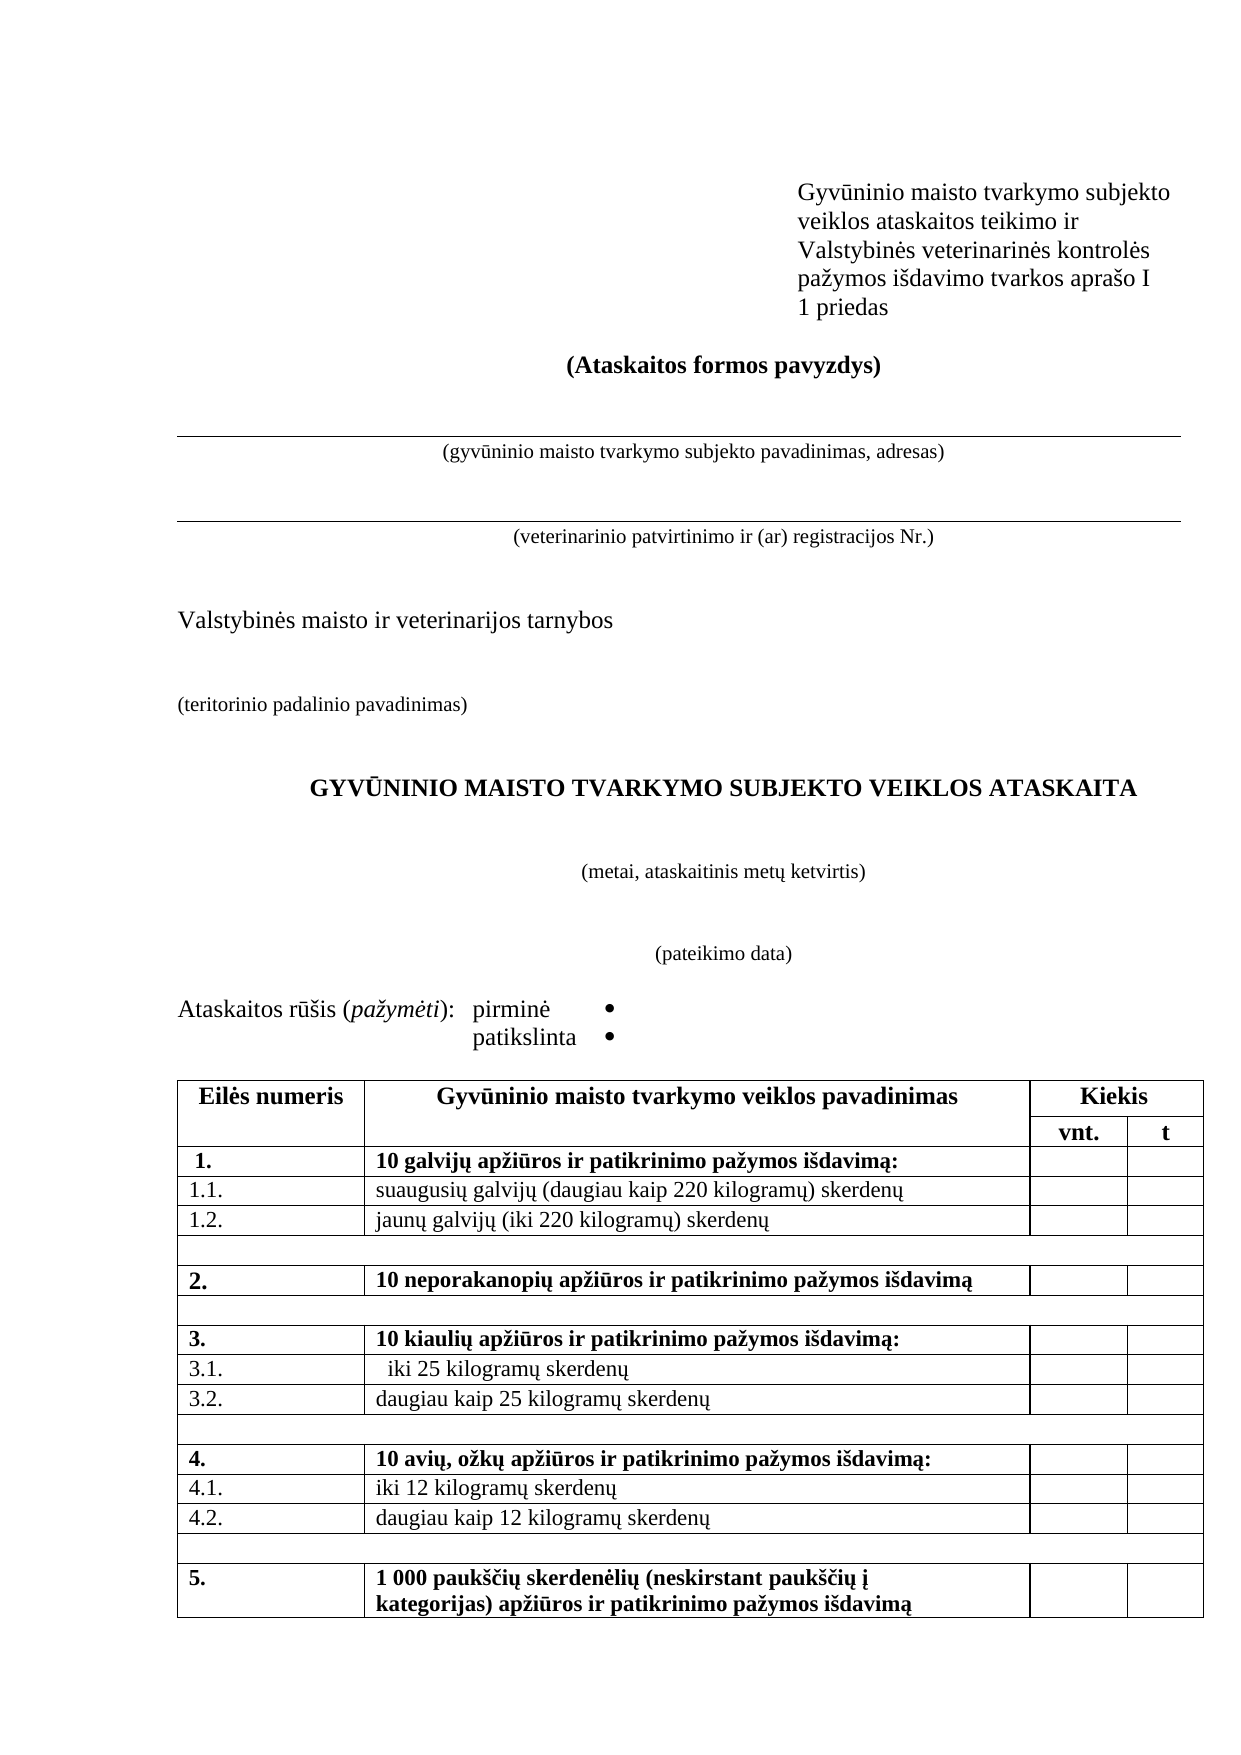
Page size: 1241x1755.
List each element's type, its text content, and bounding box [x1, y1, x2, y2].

table_cell [1031, 1385, 1127, 1414]
table_cell 3.1. [178, 1355, 364, 1384]
table_cell 1. [178, 1147, 364, 1176]
table_cell 4.1. [178, 1475, 364, 1503]
text pažymos išdavimo tvarkos aprašo I [797, 263, 1181, 292]
table_cell [1031, 1147, 1127, 1176]
table_cell [178, 1534, 1203, 1563]
table_cell 10 kiaulių apžiūros ir patikrinimo pažymos išdavimą: [365, 1326, 1029, 1354]
table_cell 10 galvijų apžiūros ir patikrinimo pažymos išdavimą: [365, 1147, 1029, 1176]
text Ataskaitos rūšis (pažymėti): pirminė  [177, 994, 1181, 1022]
table_cell 4.2. [178, 1504, 364, 1533]
text GYVŪNINIO MAISTO TVARKYMO SUBJEKTO VEIKLOS ATASKAITA [177, 773, 1181, 802]
table_cell [1128, 1326, 1203, 1354]
table_cell suaugusių galvijų (daugiau kaip 220 kilogramų) skerdenų [365, 1177, 1029, 1205]
text Valstybinės veterinarinės kontrolės [797, 235, 1181, 263]
table_cell iki 12 kilogramų skerdenų [365, 1475, 1029, 1503]
table_cell [1031, 1564, 1127, 1617]
table_cell 10 avių, ožkų apžiūros ir patikrinimo pažymos išdavimą: [365, 1445, 1029, 1473]
text (Ataskaitos formos pavyzdys) [177, 350, 1181, 378]
table_cell 1.1. [178, 1177, 364, 1205]
table_cell [1128, 1445, 1203, 1473]
table_cell t [1128, 1117, 1203, 1146]
table_cell [1128, 1475, 1203, 1503]
table_cell [178, 1415, 1203, 1444]
text (teritorinio padalinio pavadinimas) [177, 692, 1181, 716]
table_header Kiekis [1031, 1081, 1203, 1116]
table_cell [178, 1296, 1203, 1324]
table_cell iki 25 kilogramų skerdenų [365, 1355, 1029, 1384]
table_cell jaunų galvijų (iki 220 kilogramų) skerdenų [365, 1206, 1029, 1235]
table_cell [1128, 1564, 1203, 1617]
table_cell [1128, 1147, 1203, 1176]
table_cell [1128, 1266, 1203, 1295]
table_cell 10 neporakanopių apžiūros ir patikrinimo pažymos išdavimą [365, 1266, 1029, 1295]
table_cell [1128, 1177, 1203, 1205]
table_cell [178, 1236, 1203, 1265]
table_cell 5. [178, 1564, 364, 1617]
table_cell [1031, 1475, 1127, 1503]
table_cell [1128, 1385, 1203, 1414]
table_cell vnt. [1031, 1117, 1127, 1146]
text (metai, ataskaitinis metų ketvirtis) [177, 859, 1181, 883]
table_cell 1.2. [178, 1206, 364, 1235]
table_cell [1031, 1504, 1127, 1533]
table_cell [1031, 1326, 1127, 1354]
text Gyvūninio maisto tvarkymo subjekto [797, 177, 1181, 206]
table_cell [1031, 1445, 1127, 1473]
text (gyvūninio maisto tvarkymo subjekto pavadinimas, adresas) [177, 437, 1181, 463]
table_cell [1031, 1177, 1127, 1205]
text patikslinta  [177, 1022, 1181, 1051]
text 1 priedas [797, 292, 1181, 321]
table_cell [1031, 1355, 1127, 1384]
table_cell 4. [178, 1445, 364, 1473]
text (pateikimo data) [177, 941, 1181, 965]
table_cell 2. [178, 1266, 364, 1295]
table_cell 3. [178, 1326, 364, 1354]
table_cell [1031, 1266, 1127, 1295]
text veiklos ataskaitos teikimo ir [797, 206, 1181, 235]
text Valstybinės maisto ir veterinarijos tarnybos [177, 605, 1181, 634]
table_header Eilės numeris [178, 1081, 364, 1146]
table_cell [1031, 1206, 1127, 1235]
table_cell 3.2. [178, 1385, 364, 1414]
text (veterinarinio patvirtinimo ir (ar) registracijos Nr.) [177, 522, 1181, 548]
table_cell 1 000 paukščių skerdenėlių (neskirstant paukščių į kategorijas) apžiūros ir patikrinimo pažymos išdavimą [365, 1564, 1029, 1617]
table_cell [1128, 1504, 1203, 1533]
table_cell [1128, 1355, 1203, 1384]
table_cell daugiau kaip 25 kilogramų skerdenų [365, 1385, 1029, 1414]
table_cell daugiau kaip 12 kilogramų skerdenų [365, 1504, 1029, 1533]
table_cell [1128, 1206, 1203, 1235]
table_header Gyvūninio maisto tvarkymo veiklos pavadinimas [365, 1081, 1029, 1146]
